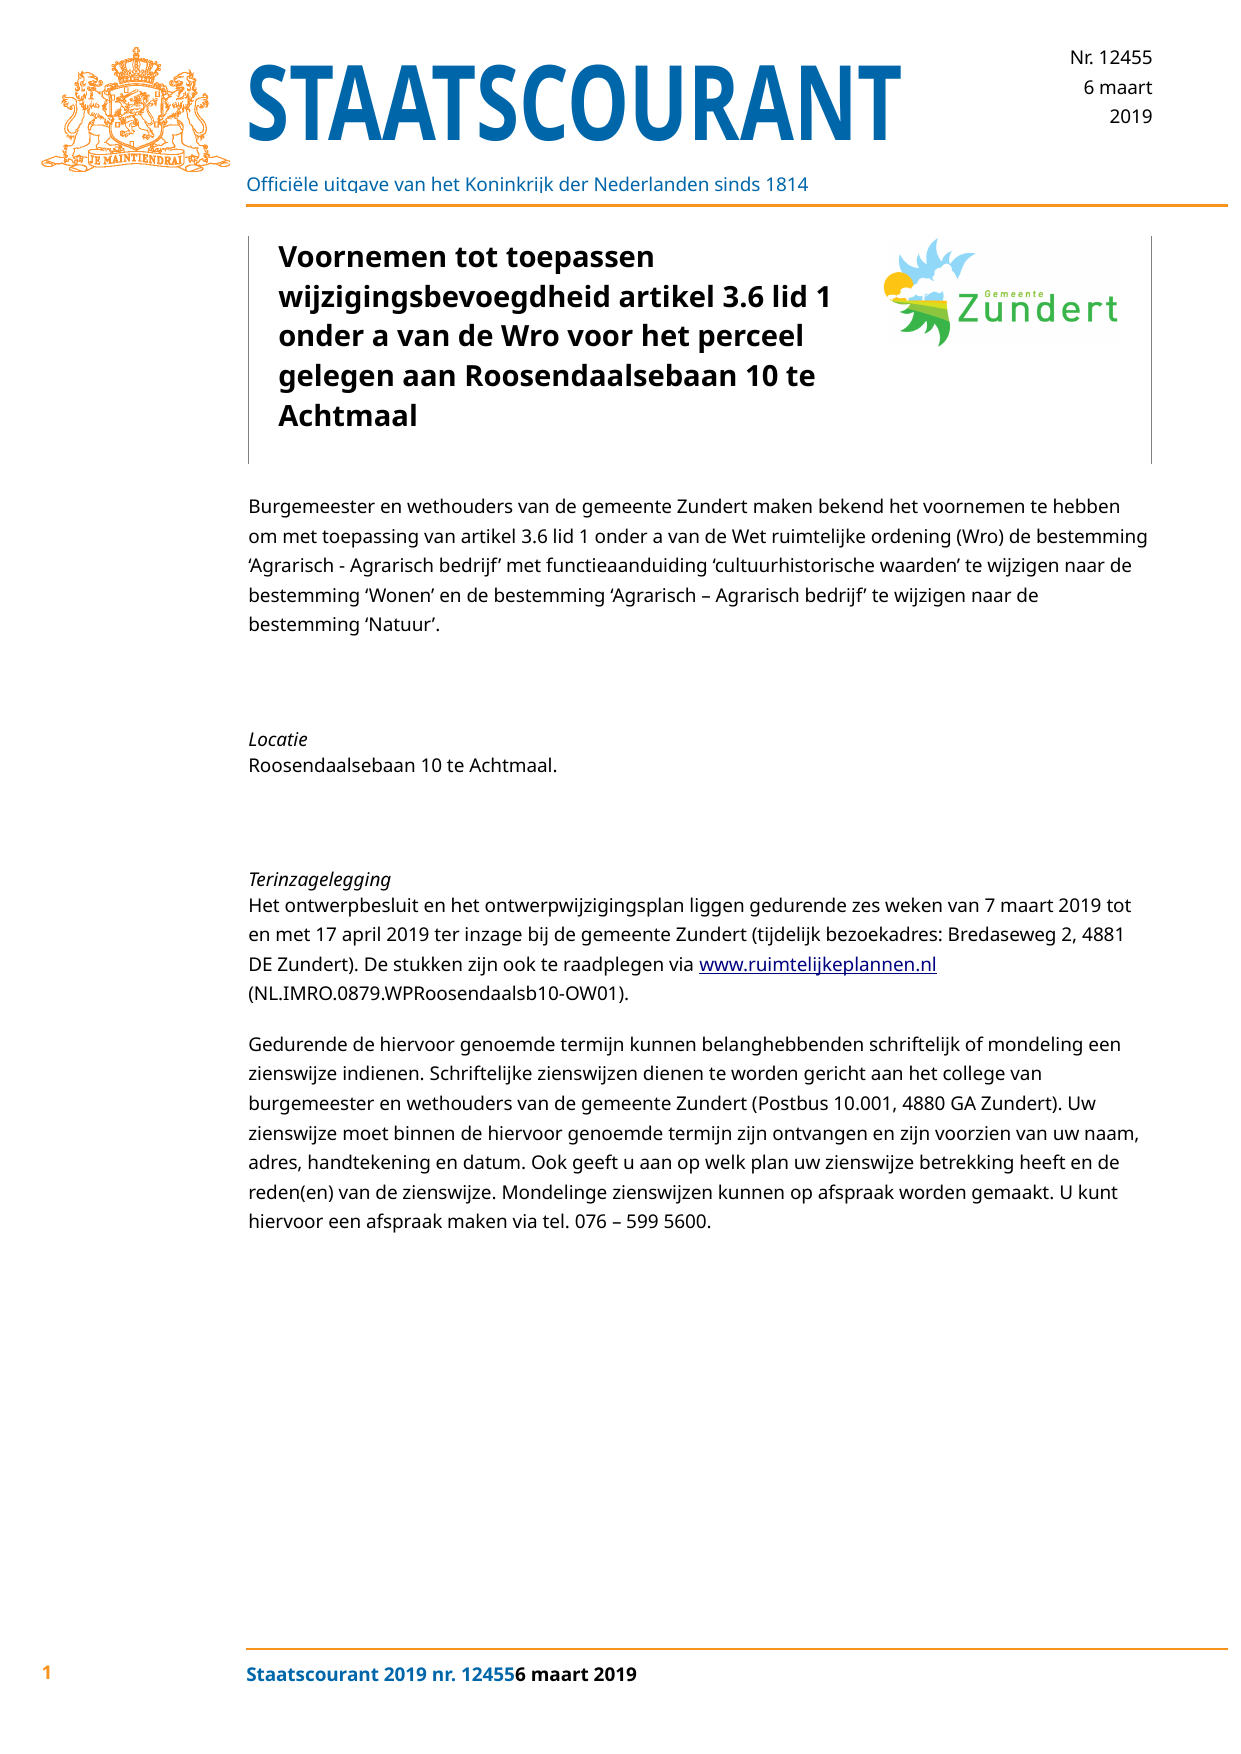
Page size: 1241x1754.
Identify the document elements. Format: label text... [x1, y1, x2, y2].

text Burgemeester en wethouders van de gemeente Zundert maken bekend het voornemen te hebben om met toepassing van artikel 3.6 lid 1 onder a van de Wet ruimtelijke ordening (Wro) de bestemming ‘Agrarisch - Agrarisch bedrijf’ met functieaanduiding ‘cultuurhistorische waarden’ te wijzigen naar de bestemming ‘Wonen’ en de bestemming ‘Agrarisch – Agrarisch bedrijf’ te wijzigen naar de bestemming ‘Natuur’. [248, 493, 1152, 637]
table_header Voornemen tot toepassen wijzigingsbevoegdheid artikel 3.6 lid 1 onder a van de Wro voor het perceel gelegen aan Roosendaalsebaan 10 te Achtmaal [249, 236, 850, 464]
picture [41, 47, 231, 172]
table_header [850, 236, 1151, 464]
text Locatie [248, 726, 1152, 752]
text Gedurende de hiervoor genoemde termijn kunnen belanghebbenden schriftelijk of mondeling een zienswijze indienen. Schriftelijke zienswijzen dienen te worden gericht aan het college van burgemeester en wethouders van de gemeente Zundert (Postbus 10.001, 4880 GA Zundert). Uw zienswijze moet binnen de hiervoor genoemde termijn zijn ontvangen en zijn voorzien van uw naam, adres, handtekening en datum. Ook geeft u aan op welk plan uw zienswijze betrekking heeft en de reden(en) van de zienswijze. Mondelinge zienswijzen kunnen op afspraak worden gemaakt. U kunt hiervoor een afspraak maken via tel. 076 – 599 5600. [248, 1031, 1152, 1234]
text Terinzagelegging [248, 866, 1152, 892]
picture [882, 236, 1119, 348]
text Roosendaalsebaan 10 te Achtmaal. [248, 752, 1152, 777]
text Het ontwerpbesluit en het ontwerpwijzigingsplan liggen gedurende zes weken van 7 maart 2019 tot en met 17 april 2019 ter inzage bij de gemeente Zundert (tijdelijk bezoekadres: Bredaseweg 2, 4881 DE Zundert). De stukken zijn ook te raadplegen via www.ruimtelijkeplannen.nl (NL.IMRO.0879.WPRoosendaalsb10-OW01). [248, 892, 1152, 1006]
